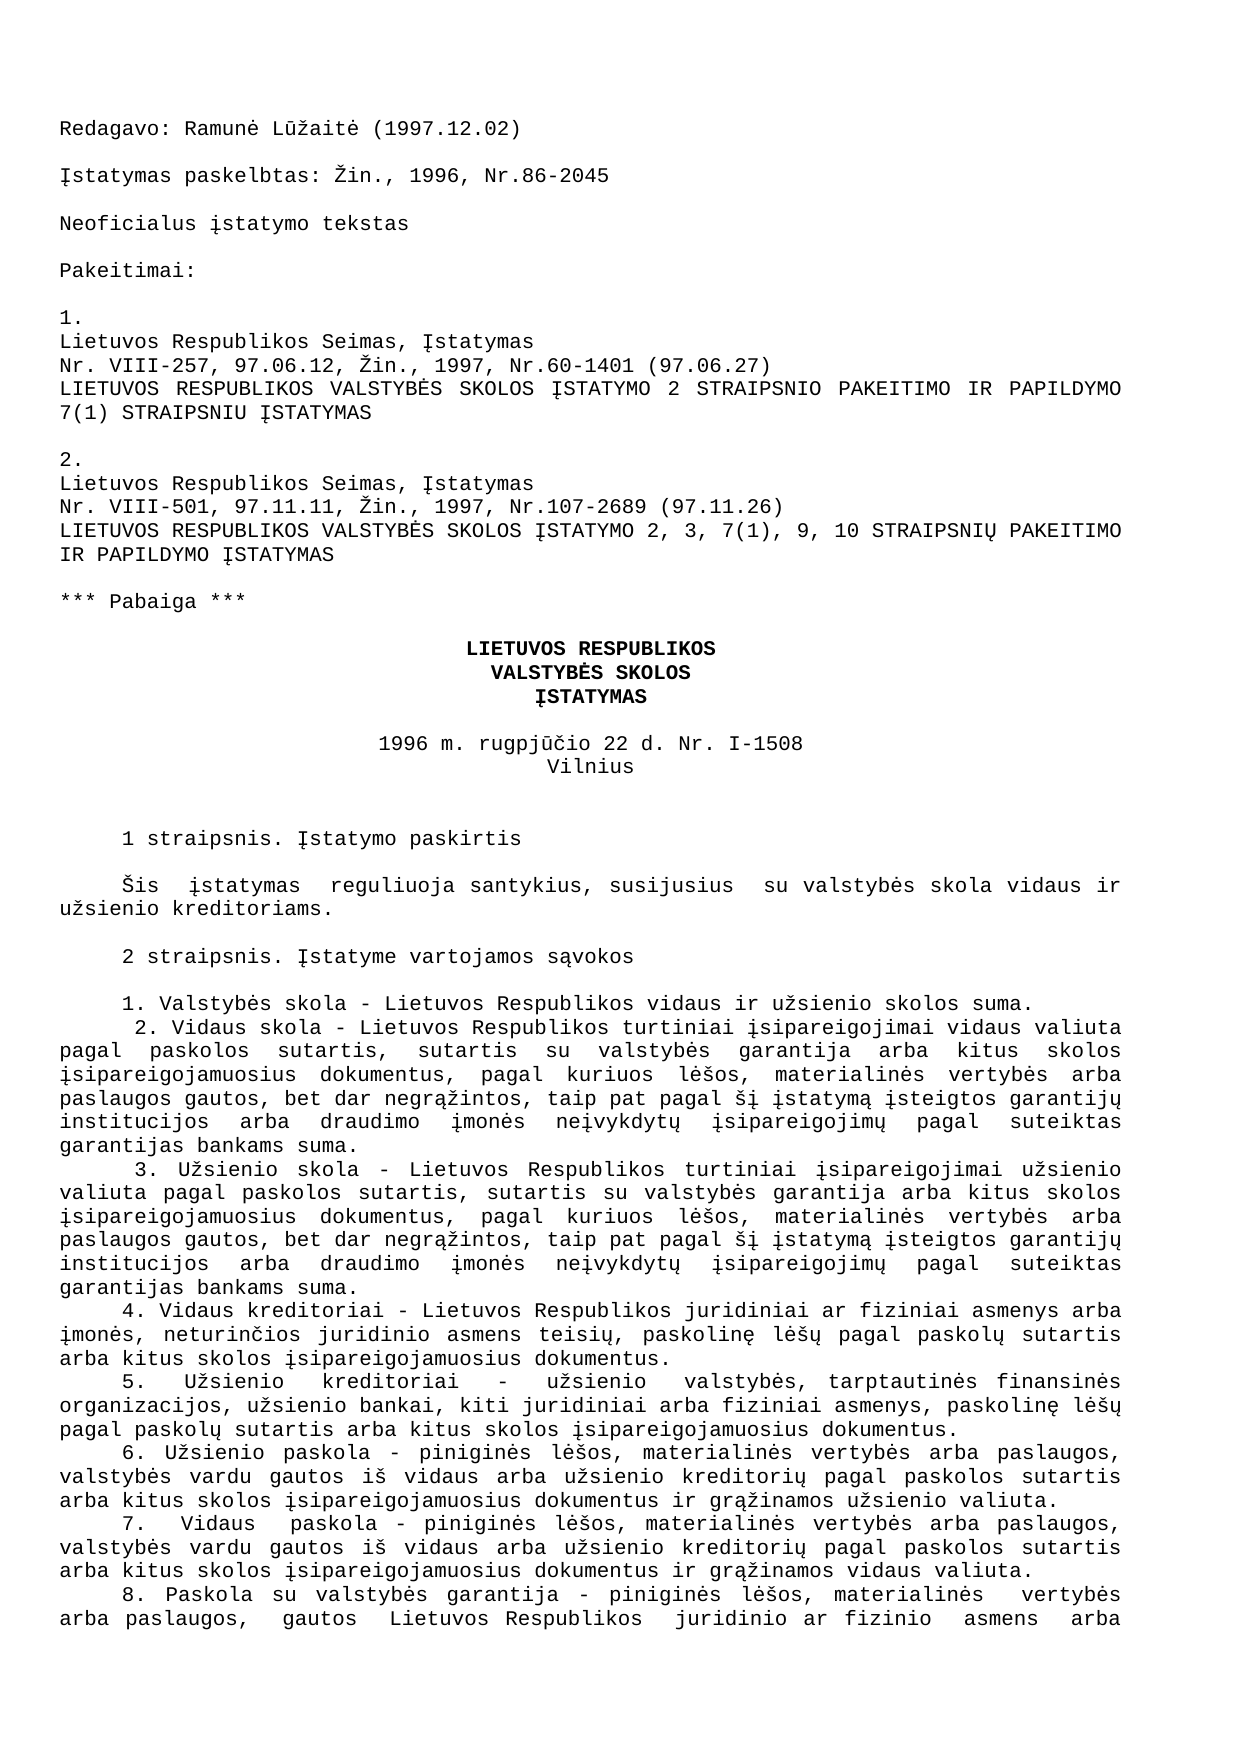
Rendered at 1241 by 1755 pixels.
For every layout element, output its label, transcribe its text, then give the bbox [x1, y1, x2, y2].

text Įstatymas paskelbtas: Žin., 1996, Nr.86-2045 [59, 165, 1122, 189]
text 3. Užsienio skola - Lietuvos Respublikos turtiniai įsipareigojimai užsienio valiuta pagal paskolos sutartis, sutartis su valstybės garantija arba kitus skolos įsipareigojamuosius dokumentus, pagal kuriuos lėšos, materialinės vertybės arba paslaugos gautos, bet dar negrąžintos, taip pat pagal šį įstatymą įsteigtos garantijų institucijos arba draudimo įmonės neįvykdytų įsipareigojimų pagal suteiktas garantijas bankams suma. [59, 1158, 1122, 1300]
text Pakeitimai: [59, 260, 1122, 284]
text LIETUVOS RESPUBLIKOS VALSTYBĖS SKOLOS ĮSTATYMO 2, 3, 7(1), 9, 10 STRAIPSNIŲ PAKEITIMO IR PAPILDYMO ĮSTATYMAS [59, 520, 1122, 567]
text 1 straipsnis. Įstatymo paskirtis [59, 827, 1122, 851]
text Vilnius [59, 757, 1122, 780]
text Nr. VIII-257, 97.06.12, Žin., 1997, Nr.60-1401 (97.06.27) [59, 354, 1122, 378]
text 1. [59, 307, 1122, 331]
text ĮSTATYMAS [59, 686, 1122, 709]
text 4. Vidaus kreditoriai - Lietuvos Respublikos juridiniai ar fiziniai asmenys arba įmonės, neturinčios juridinio asmens teisių, paskolinę lėšų pagal paskolų sutartis arba kitus skolos įsipareigojamuosius dokumentus. [59, 1300, 1122, 1371]
text VALSTYBĖS SKOLOS [59, 662, 1122, 686]
text Neoficialus įstatymo tekstas [59, 213, 1122, 236]
text 2. [59, 449, 1122, 473]
text 5. Užsienio kreditoriai - užsienio valstybės, tarptautinės finansinės organizacijos, užsienio bankai, kiti juridiniai arba fiziniai asmenys, paskolinę lėšų pagal paskolų sutartis arba kitus skolos įsipareigojamuosius dokumentus. [59, 1371, 1122, 1442]
text 6. Užsienio paskola - piniginės lėšos, materialinės vertybės arba paslaugos, valstybės vardu gautos iš vidaus arba užsienio kreditorių pagal paskolos sutartis arba kitus skolos įsipareigojamuosius dokumentus ir grąžinamos užsienio valiuta. [59, 1442, 1122, 1513]
text 2 straipsnis. Įstatyme vartojamos sąvokos [59, 946, 1122, 969]
text *** Pabaiga *** [59, 591, 1122, 615]
text 1. Valstybės skola - Lietuvos Respublikos vidaus ir užsienio skolos suma. [59, 993, 1122, 1017]
text 8. Paskola su valstybės garantija - piniginės lėšos, materialinės vertybės arba paslaugos, gautos Lietuvos Respublikos juridinio ar fizinio asmens arba [59, 1584, 1122, 1631]
text Šis įstatymas reguliuoja santykius, susijusius su valstybės skola vidaus ir užsienio kreditoriams. [59, 875, 1122, 922]
text Lietuvos Respublikos Seimas, Įstatymas [59, 331, 1122, 354]
text Lietuvos Respublikos Seimas, Įstatymas [59, 473, 1122, 496]
text 1996 m. rugpjūčio 22 d. Nr. I-1508 [59, 733, 1122, 757]
text Redagavo: Ramunė Lūžaitė (1997.12.02) [59, 118, 1122, 142]
text 7. Vidaus paskola - piniginės lėšos, materialinės vertybės arba paslaugos, valstybės vardu gautos iš vidaus arba užsienio kreditorių pagal paskolos sutartis arba kitus skolos įsipareigojamuosius dokumentus ir grąžinamos vidaus valiuta. [59, 1513, 1122, 1584]
text LIETUVOS RESPUBLIKOS [59, 638, 1122, 662]
text Nr. VIII-501, 97.11.11, Žin., 1997, Nr.107-2689 (97.11.26) [59, 496, 1122, 520]
text LIETUVOS RESPUBLIKOS VALSTYBĖS SKOLOS ĮSTATYMO 2 STRAIPSNIO PAKEITIMO IR PAPILDYMO 7(1) STRAIPSNIU ĮSTATYMAS [59, 378, 1122, 426]
text 2. Vidaus skola - Lietuvos Respublikos turtiniai įsipareigojimai vidaus valiuta pagal paskolos sutartis, sutartis su valstybės garantija arba kitus skolos įsipareigojamuosius dokumentus, pagal kuriuos lėšos, materialinės vertybės arba paslaugos gautos, bet dar negrąžintos, taip pat pagal šį įstatymą įsteigtos garantijų institucijos arba draudimo įmonės neįvykdytų įsipareigojimų pagal suteiktas garantijas bankams suma. [59, 1017, 1122, 1158]
